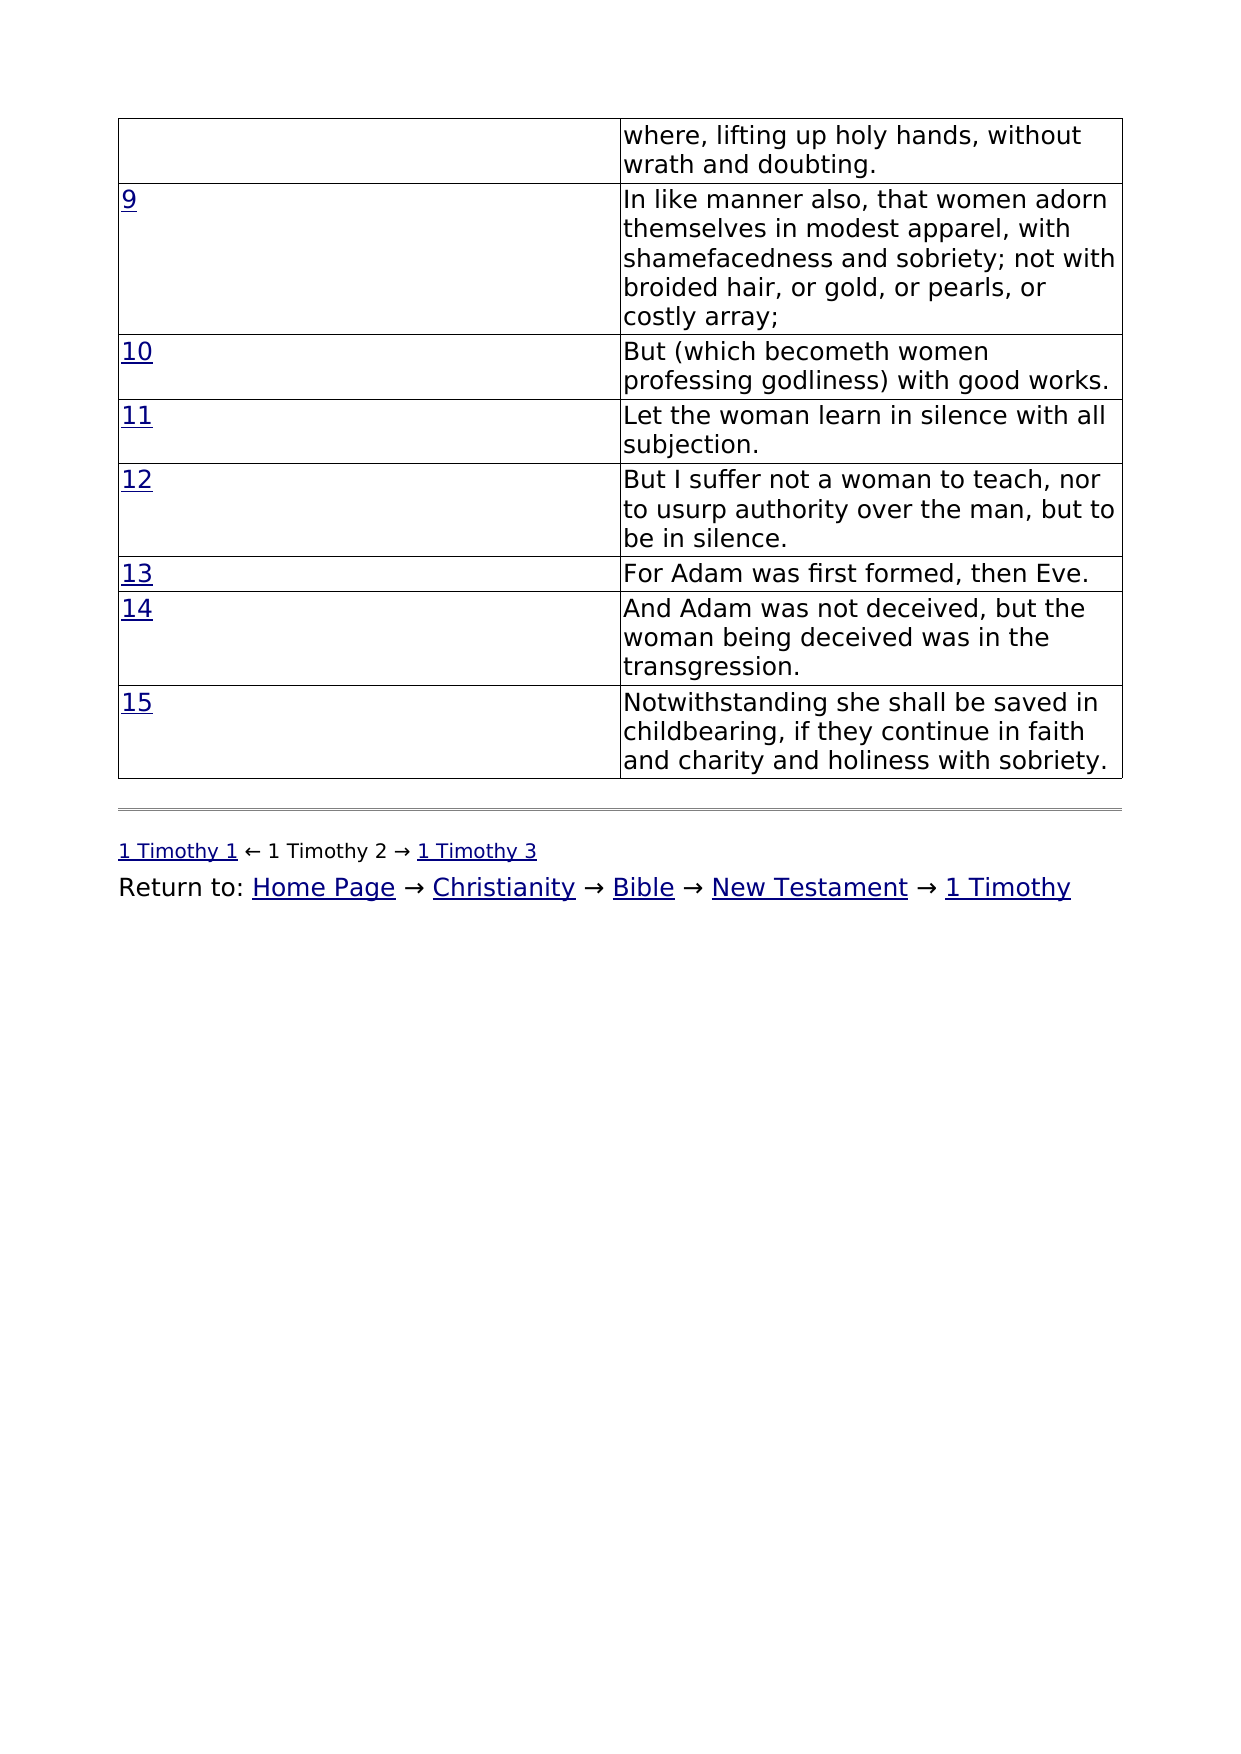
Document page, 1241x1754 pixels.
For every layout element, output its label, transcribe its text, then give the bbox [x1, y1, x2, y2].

table_cell And Adam was not deceived, but the woman being deceived was in the transgression. [621, 592, 1122, 685]
table_cell 13 [119, 557, 620, 591]
table_cell Notwithstanding she shall be saved in childbearing, if they continue in faith and charity and holiness with sobriety. [621, 686, 1122, 778]
table_cell 12 [119, 464, 620, 556]
table_cell 10 [119, 335, 620, 398]
text Return to: Home Page → Christianity → Bible → New Testament → 1 Timothy [118, 873, 1122, 903]
table_cell [119, 119, 620, 182]
table_cell But (which becometh women professing godliness) with good works. [621, 335, 1122, 398]
table_cell For Adam was first formed, then Eve. [621, 557, 1122, 591]
table_cell where, lifting up holy hands, without wrath and doubting. [621, 119, 1122, 182]
table_cell In like manner also, that women adorn themselves in modest apparel, with shamefacedness and sobriety; not with broided hair, or gold, or pearls, or costly array; [621, 184, 1122, 334]
table_cell 15 [119, 686, 620, 778]
table_cell 14 [119, 592, 620, 685]
table_cell But I suffer not a woman to teach, nor to usurp authority over the man, but to be in silence. [621, 464, 1122, 556]
table_cell 9 [119, 184, 620, 334]
table_cell Let the woman learn in silence with all subjection. [621, 400, 1122, 463]
table_cell 11 [119, 400, 620, 463]
text 1 Timothy 1 ← 1 Timothy 2 → 1 Timothy 3 [118, 839, 1122, 873]
